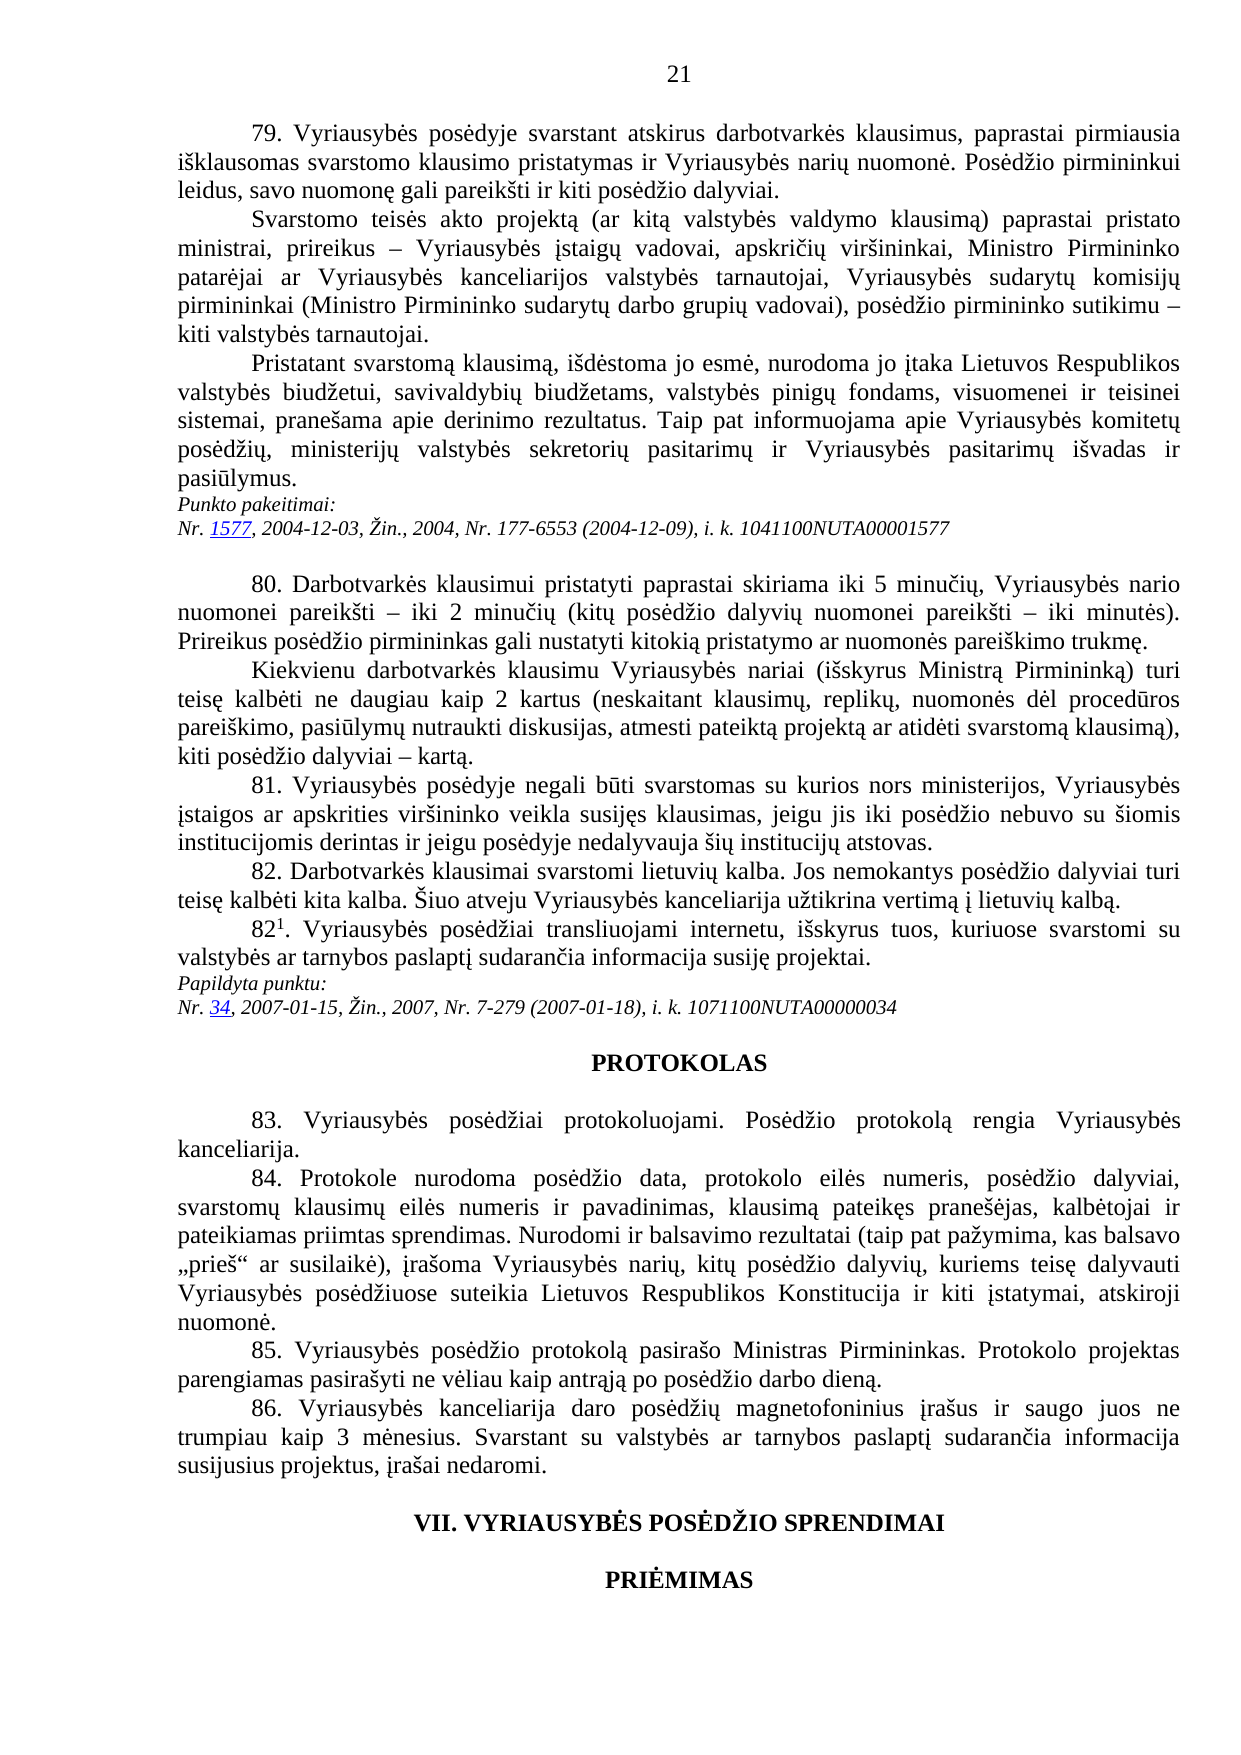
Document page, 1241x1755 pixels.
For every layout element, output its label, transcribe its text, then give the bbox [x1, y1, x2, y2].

text PROTOKOLAS [177, 1048, 1181, 1077]
text 82. Darbotvarkės klausimai svarstomi lietuvių kalba. Jos nemokantys posėdžio dalyviai turi teisę kalbėti kita kalba. Šiuo atveju Vyriausybės kanceliarija užtikrina vertimą į lietuvių kalbą. [177, 856, 1181, 914]
text Papildyta punktu: [177, 971, 1181, 995]
text 83. Vyriausybės posėdžiai protokoluojami. Posėdžio protokolą rengia Vyriausybės kanceliarija. [177, 1106, 1181, 1163]
text PRIĖMIMAS [177, 1566, 1181, 1594]
text Nr. 1577, 2004-12-03, Žin., 2004, Nr. 177-6553 (2004-12-09), i. k. 1041100NUTA00001577 [177, 516, 1181, 540]
text Nr. 34, 2007-01-15, Žin., 2007, Nr. 7-279 (2007-01-18), i. k. 1071100NUTA00000034 [177, 995, 1181, 1019]
text 84. Protokole nurodoma posėdžio data, protokolo eilės numeris, posėdžio dalyviai, svarstomų klausimų eilės numeris ir pavadinimas, klausimą pateikęs pranešėjas, kalbėtojai ir pateikiamas priimtas sprendimas. Nurodomi ir balsavimo rezultatai (taip pat pažymima, kas balsavo „prieš“ ar susilaikė), įrašoma Vyriausybės narių, kitų posėdžio dalyvių, kuriems teisę dalyvauti Vyriausybės posėdžiuose suteikia Lietuvos Respublikos Konstitucija ir kiti įstatymai, atskiroji nuomonė. [177, 1163, 1181, 1336]
text VII. VYRIAUSYBĖS POSĖDŽIO SPRENDIMAI [177, 1508, 1181, 1537]
text 85. Vyriausybės posėdžio protokolą pasirašo Ministras Pirmininkas. Protokolo projektas parengiamas pasirašyti ne vėliau kaip antrąją po posėdžio darbo dieną. [177, 1336, 1181, 1393]
text Kiekvienu darbotvarkės klausimu Vyriausybės nariai (išskyrus Ministrą Pirmininką) turi teisę kalbėti ne daugiau kaip 2 kartus (neskaitant klausimų, replikų, nuomonės dėl procedūros pareiškimo, pasiūlymų nutraukti diskusijas, atmesti pateiktą projektą ar atidėti svarstomą klausimą), kiti posėdžio dalyviai – kartą. [177, 655, 1181, 770]
text Pristatant svarstomą klausimą, išdėstoma jo esmė, nurodoma jo įtaka Lietuvos Respublikos valstybės biudžetui, savivaldybių biudžetams, valstybės pinigų fondams, visuomenei ir teisinei sistemai, pranešama apie derinimo rezultatus. Taip pat informuojama apie Vyriausybės komitetų posėdžių, ministerijų valstybės sekretorių pasitarimų ir Vyriausybės pasitarimų išvadas ir pasiūlymus. [177, 348, 1181, 492]
text Punkto pakeitimai: [177, 492, 1181, 516]
text 821. Vyriausybės posėdžiai transliuojami internetu, išskyrus tuos, kuriuose svarstomi su valstybės ar tarnybos paslaptį sudarančia informacija susiję projektai. [177, 914, 1181, 971]
text 81. Vyriausybės posėdyje negali būti svarstomas su kurios nors ministerijos, Vyriausybės įstaigos ar apskrities viršininko veikla susijęs klausimas, jeigu jis iki posėdžio nebuvo su šiomis institucijomis derintas ir jeigu posėdyje nedalyvauja šių institucijų atstovas. [177, 770, 1181, 856]
text 86. Vyriausybės kanceliarija daro posėdžių magnetofoninius įrašus ir saugo juos ne trumpiau kaip 3 mėnesius. Svarstant su valstybės ar tarnybos paslaptį sudarančia informacija susijusius projektus, įrašai nedaromi. [177, 1393, 1181, 1479]
text Svarstomo teisės akto projektą (ar kitą valstybės valdymo klausimą) paprastai pristato ministrai, prireikus – Vyriausybės įstaigų vadovai, apskričių viršininkai, Ministro Pirmininko patarėjai ar Vyriausybės kanceliarijos valstybės tarnautojai, Vyriausybės sudarytų komisijų pirmininkai (Ministro Pirmininko sudarytų darbo grupių vadovai), posėdžio pirmininko sutikimu – kiti valstybės tarnautojai. [177, 204, 1181, 348]
text 80. Darbotvarkės klausimui pristatyti paprastai skiriama iki 5 minučių, Vyriausybės nario nuomonei pareikšti – iki 2 minučių (kitų posėdžio dalyvių nuomonei pareikšti – iki minutės). Prireikus posėdžio pirmininkas gali nustatyti kitokią pristatymo ar nuomonės pareiškimo trukmę. [177, 569, 1181, 655]
text 79. Vyriausybės posėdyje svarstant atskirus darbotvarkės klausimus, paprastai pirmiausia išklausomas svarstomo klausimo pristatymas ir Vyriausybės narių nuomonė. Posėdžio pirmininkui leidus, savo nuomonę gali pareikšti ir kiti posėdžio dalyviai. [177, 118, 1181, 204]
